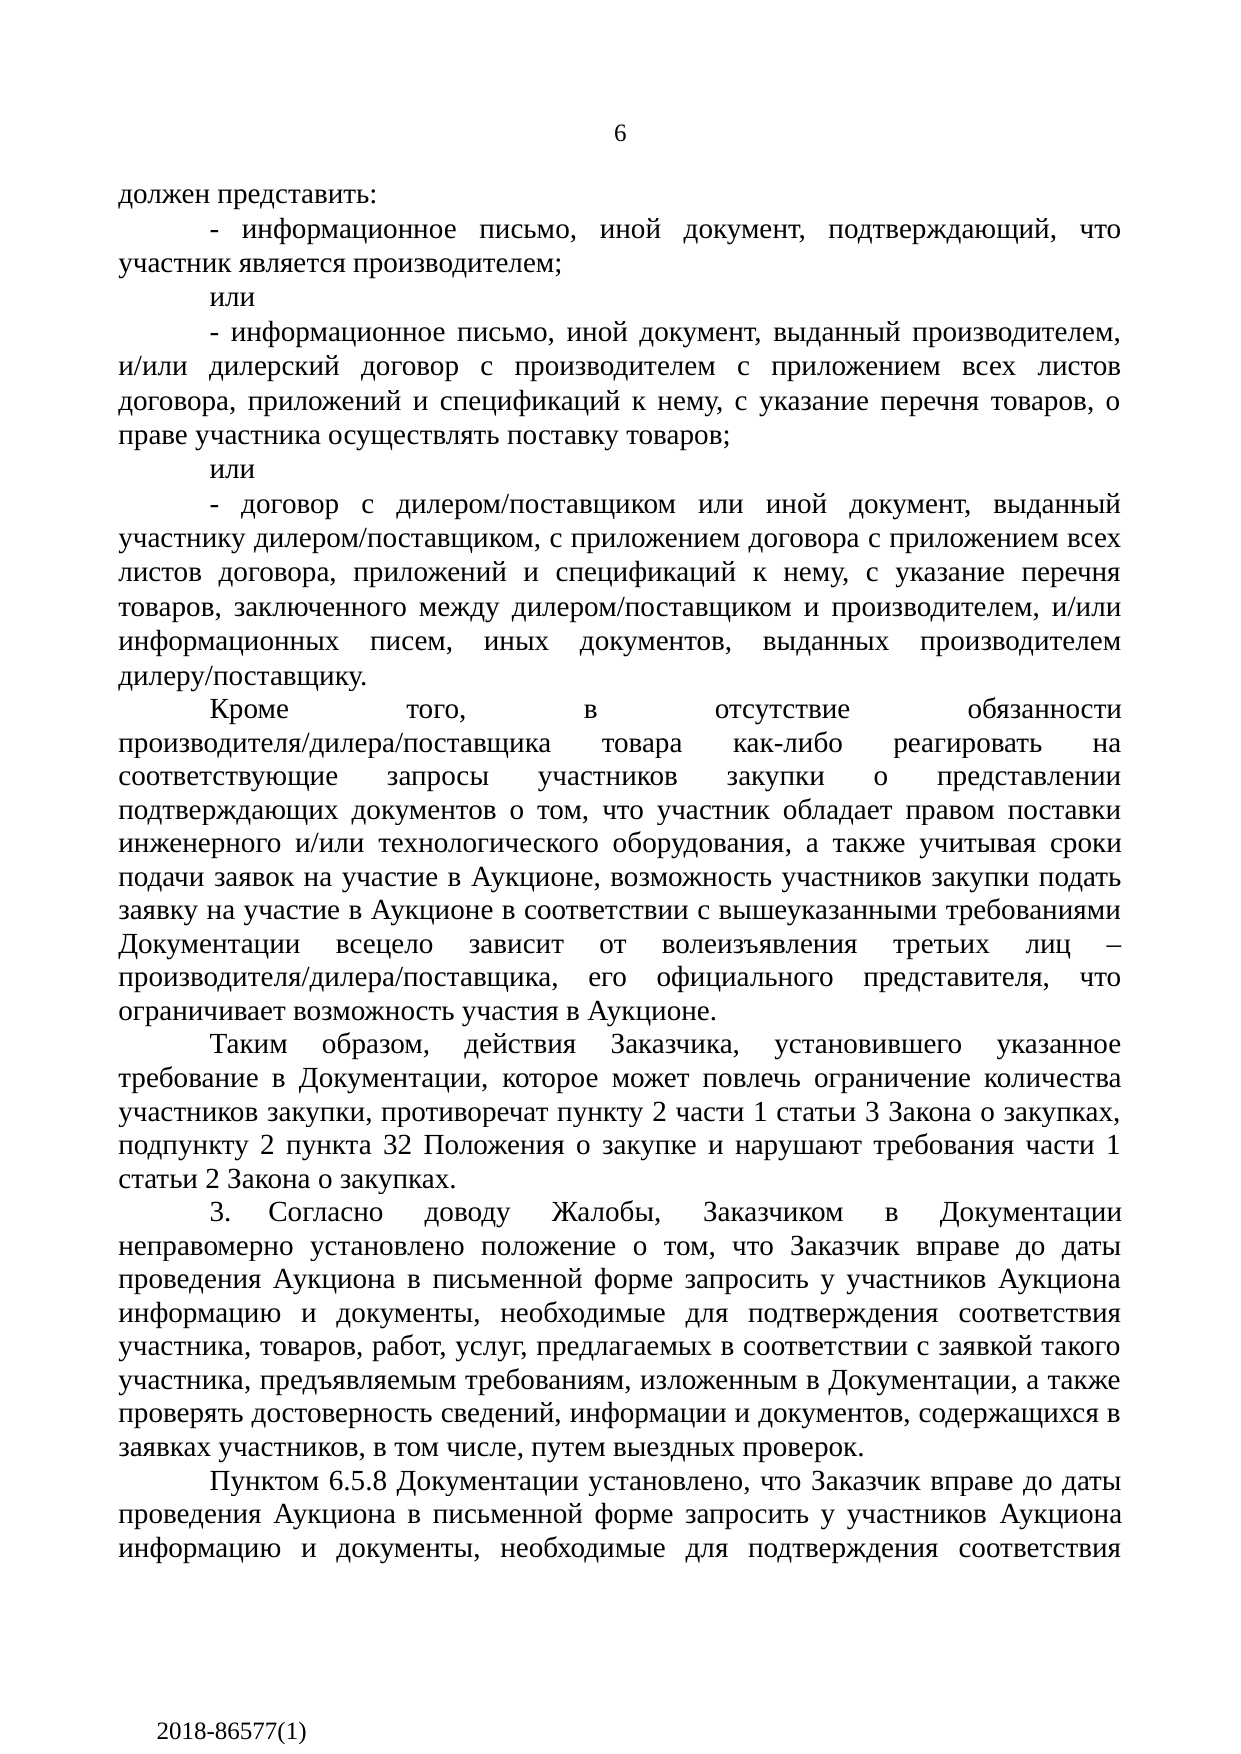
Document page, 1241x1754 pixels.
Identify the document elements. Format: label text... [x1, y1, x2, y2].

list Согласно доводу Жалобы, Заказчиком в Документации неправомерно установлено положение о том, что Заказчик вправе до даты проведения Аукциона в письменной форме запросить у участников Аукциона информацию и документы, необходимые для подтверждения соответствия участника, товаров, работ, услуг, предлагаемых в соответствии с заявкой такого участника, предъявляемым требованиям, изложенным в Документации, а также проверять достоверность сведений, информации и документов, содержащихся в заявках участников, в том числе, путем выездных проверок. [118, 1194, 1122, 1463]
text Пунктом 6.5.8 Документации установлено, что Заказчик вправе до даты проведения Аукциона в письменной форме запросить у участников Аукциона информацию и документы, необходимые для подтверждения соответствия [118, 1463, 1122, 1563]
text должен представить: [118, 176, 1122, 210]
text - договор с дилером/поставщиком или иной документ, выданный участнику дилером/поставщиком, с приложением договора с приложением всех листов договора, приложений и спецификаций к нему, с указание перечня товаров, заключенного между дилером/поставщиком и производителем, и/или информационных писем, иных документов, выданных производителем дилеру/поставщику. [118, 485, 1122, 691]
text или [118, 279, 1122, 313]
text или [118, 451, 1122, 485]
text Таким образом, действия Заказчика, установившего указанное требование в Документации, которое может повлечь ограничение количества участников закупки, противоречат пункту 2 части 1 статьи 3 Закона о закупках, подпункту 2 пункта 32 Положения о закупке и нарушают требования части 1 статьи 2 Закона о закупках. [118, 1027, 1122, 1194]
text - информационное письмо, иной документ, подтверждающий, что участник является производителем; [118, 210, 1122, 279]
text - информационное письмо, иной документ, выданный производителем, и/или дилерский договор с производителем с приложением всех листов договора, приложений и спецификаций к нему, с указание перечня товаров, о праве участника осуществлять поставку товаров; [118, 313, 1122, 451]
text Кроме того, в отсутствие обязанности производителя/дилера/поставщика товара как-либо реагировать на соответствующие запросы участников закупки о представлении подтверждающих документов о том, что участник обладает правом поставки инженерного и/или технологического оборудования, а также учитывая сроки подачи заявок на участие в Аукционе, возможность участников закупки подать заявку на участие в Аукционе в соответствии с вышеуказанными требованиями Документации всецело зависит от волеизъявления третьих лиц – производителя/дилера/поставщика, его официального представителя, что ограничивает возможность участия в Аукционе. [118, 691, 1122, 1027]
